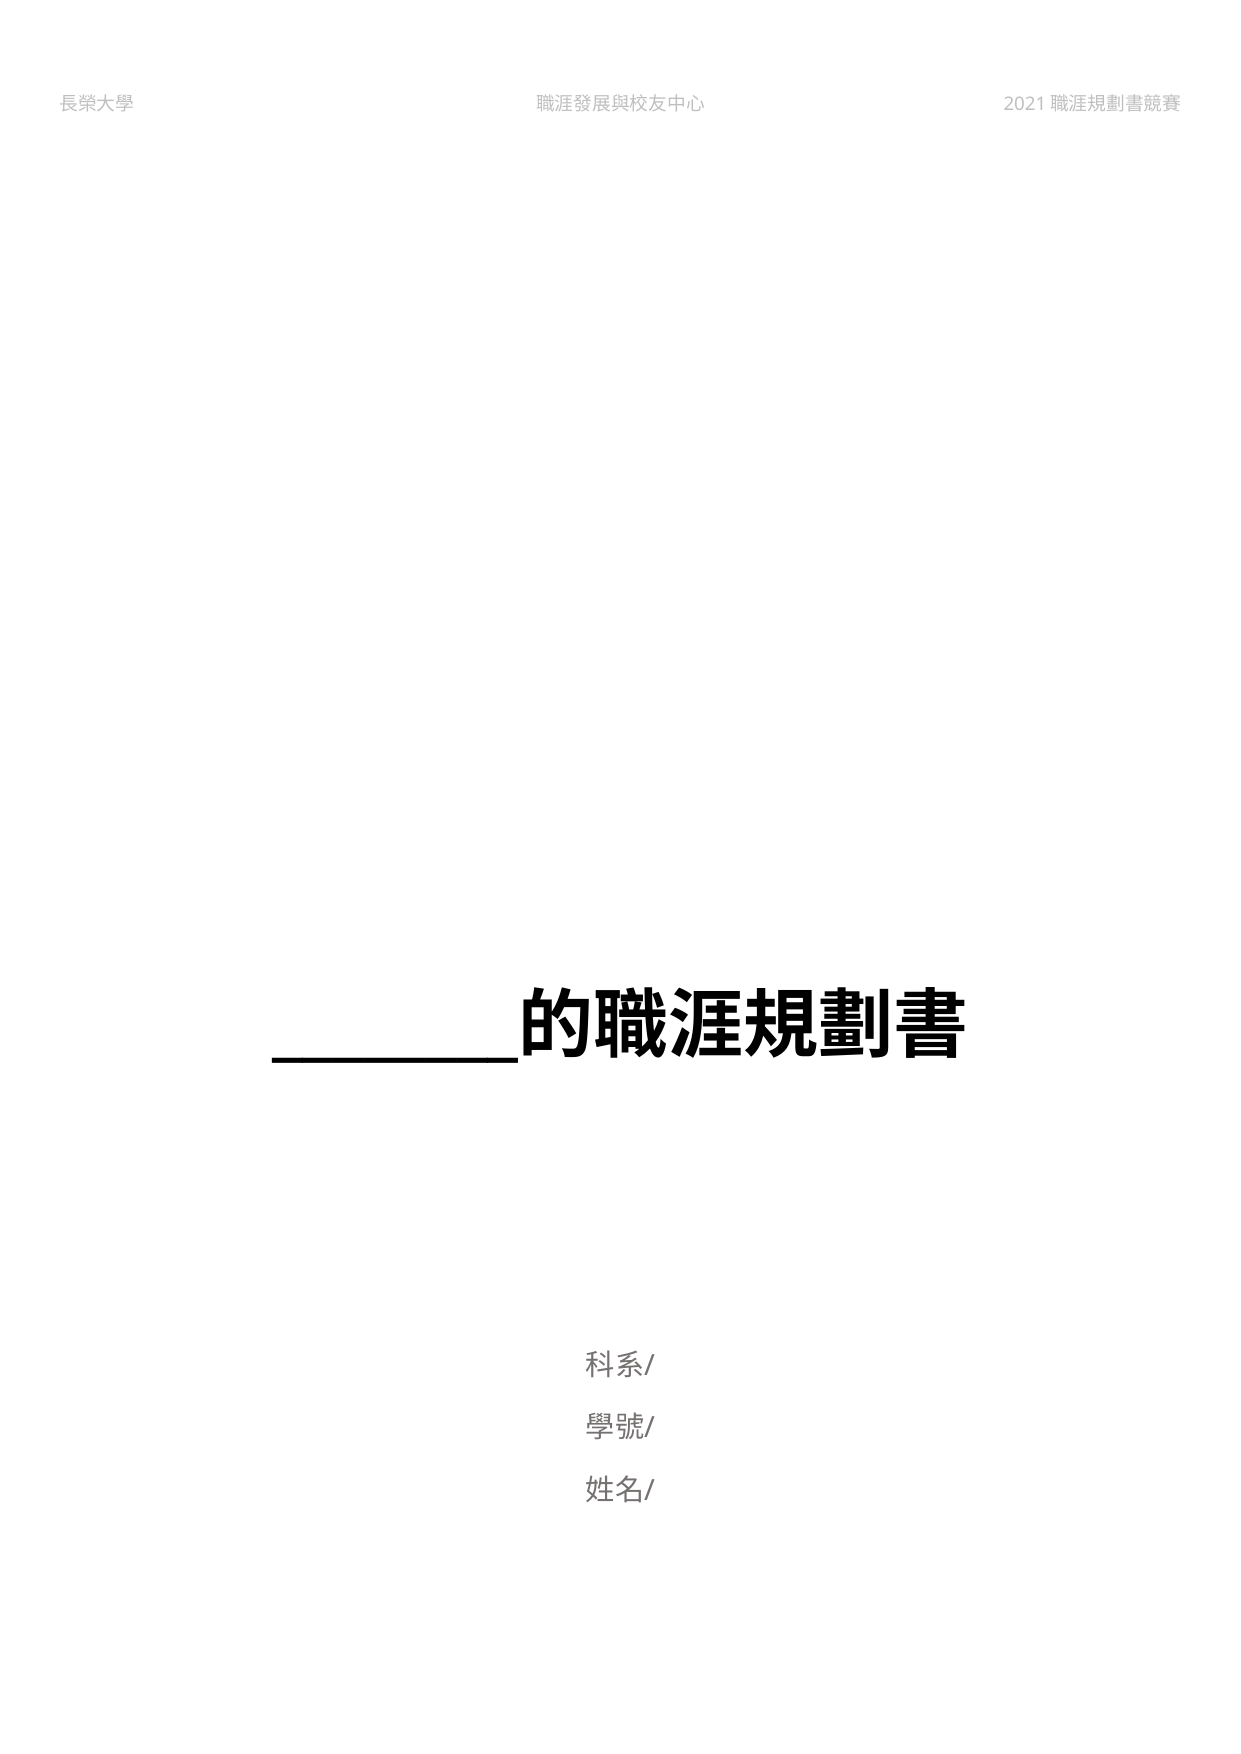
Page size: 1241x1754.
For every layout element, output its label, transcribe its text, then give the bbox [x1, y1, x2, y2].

text 姓名/ [59, 1446, 1181, 1508]
text ________的職涯規劃書 [59, 946, 1181, 1071]
text 學號/ [59, 1383, 1181, 1446]
text 科系/ [59, 1321, 1181, 1383]
